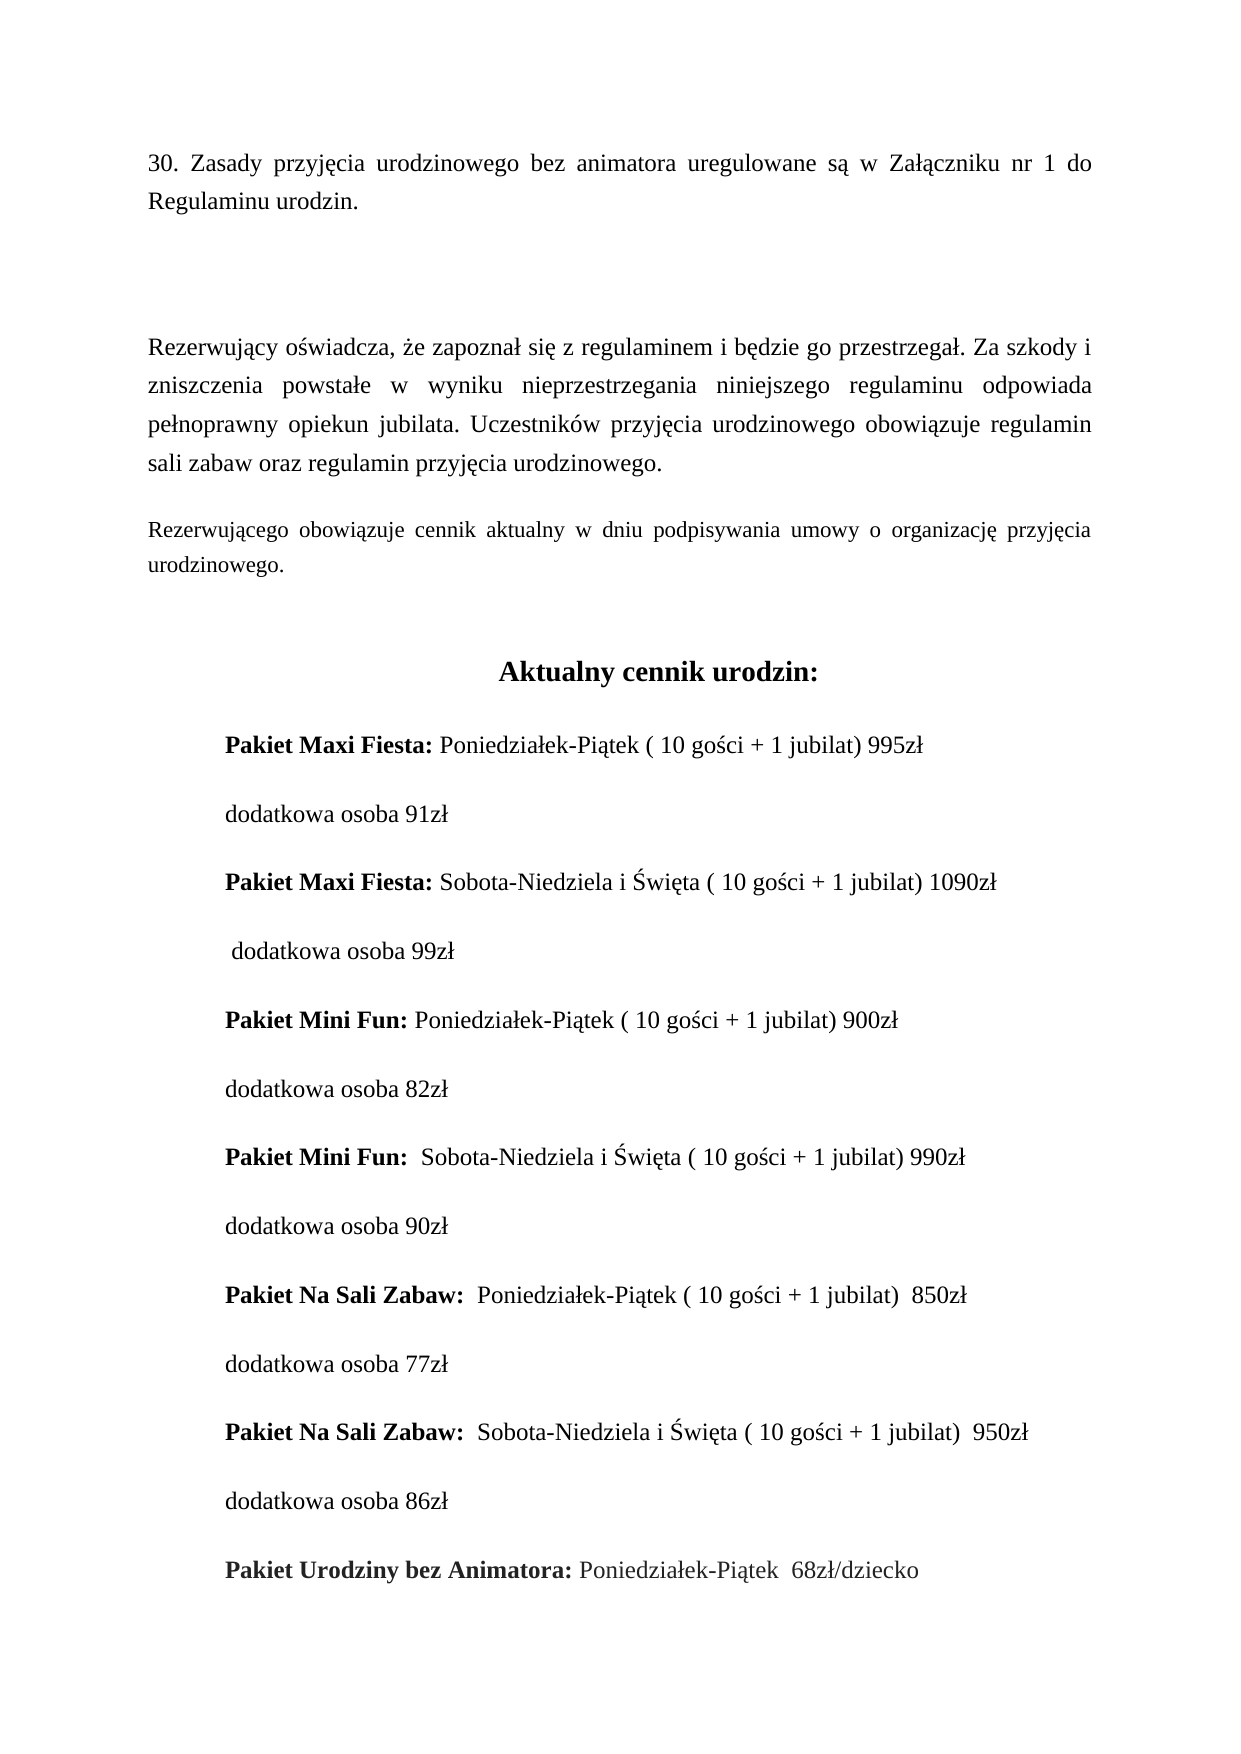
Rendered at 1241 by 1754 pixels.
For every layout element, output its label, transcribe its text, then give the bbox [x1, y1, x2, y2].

text Pakiet Mini Fun: Poniedziałek-Piątek ( 10 gości + 1 jubilat) 900zł [225, 1005, 1093, 1034]
text dodatkowa osoba 82zł [225, 1074, 1093, 1102]
text Pakiet Mini Fun: Sobota-Niedziela i Święta ( 10 gości + 1 jubilat) 990zł [225, 1142, 1093, 1171]
text Pakiet Na Sali Zabaw: Poniedziałek-Piątek ( 10 gości + 1 jubilat) 850zł [225, 1280, 1093, 1309]
text Aktualny cennik urodzin: [225, 654, 1093, 688]
text Pakiet Maxi Fiesta: Sobota-Niedziela i Święta ( 10 gości + 1 jubilat) 1090zł [225, 867, 1093, 896]
text dodatkowa osoba 77zł [225, 1349, 1093, 1377]
text Pakiet Urodziny bez Animatora: Poniedziałek-Piątek 68zł/dziecko [225, 1555, 1093, 1584]
text Pakiet Maxi Fiesta: Poniedziałek-Piątek ( 10 gości + 1 jubilat) 995zł [225, 730, 1093, 759]
text Rezerwującego obowiązuje cennik aktualny w dniu podpisywania umowy o organizację przyjęcia urodzinowego. [148, 516, 1093, 616]
text dodatkowa osoba 99zł [225, 936, 1093, 965]
text Rezerwujący oświadcza, że zapoznał się z regulaminem i będzie go przestrzegał. Za szkody i zniszczenia powstałe w wyniku nieprzestrzegania niniejszego regulaminu odpowiada pełnoprawny opiekun jubilata. Uczestników przyjęcia urodzinowego obowiązuje regulamin sali zabaw oraz regulamin przyjęcia urodzinowego. [148, 332, 1093, 477]
text Pakiet Na Sali Zabaw: Sobota-Niedziela i Święta ( 10 gości + 1 jubilat) 950zł [225, 1417, 1093, 1446]
text dodatkowa osoba 90zł [225, 1211, 1093, 1240]
text dodatkowa osoba 86zł [225, 1486, 1093, 1515]
text 30. Zasady przyjęcia urodzinowego bez animatora uregulowane są w Załączniku nr 1 do Regulaminu urodzin. [148, 148, 1093, 215]
text dodatkowa osoba 91zł [225, 799, 1093, 827]
